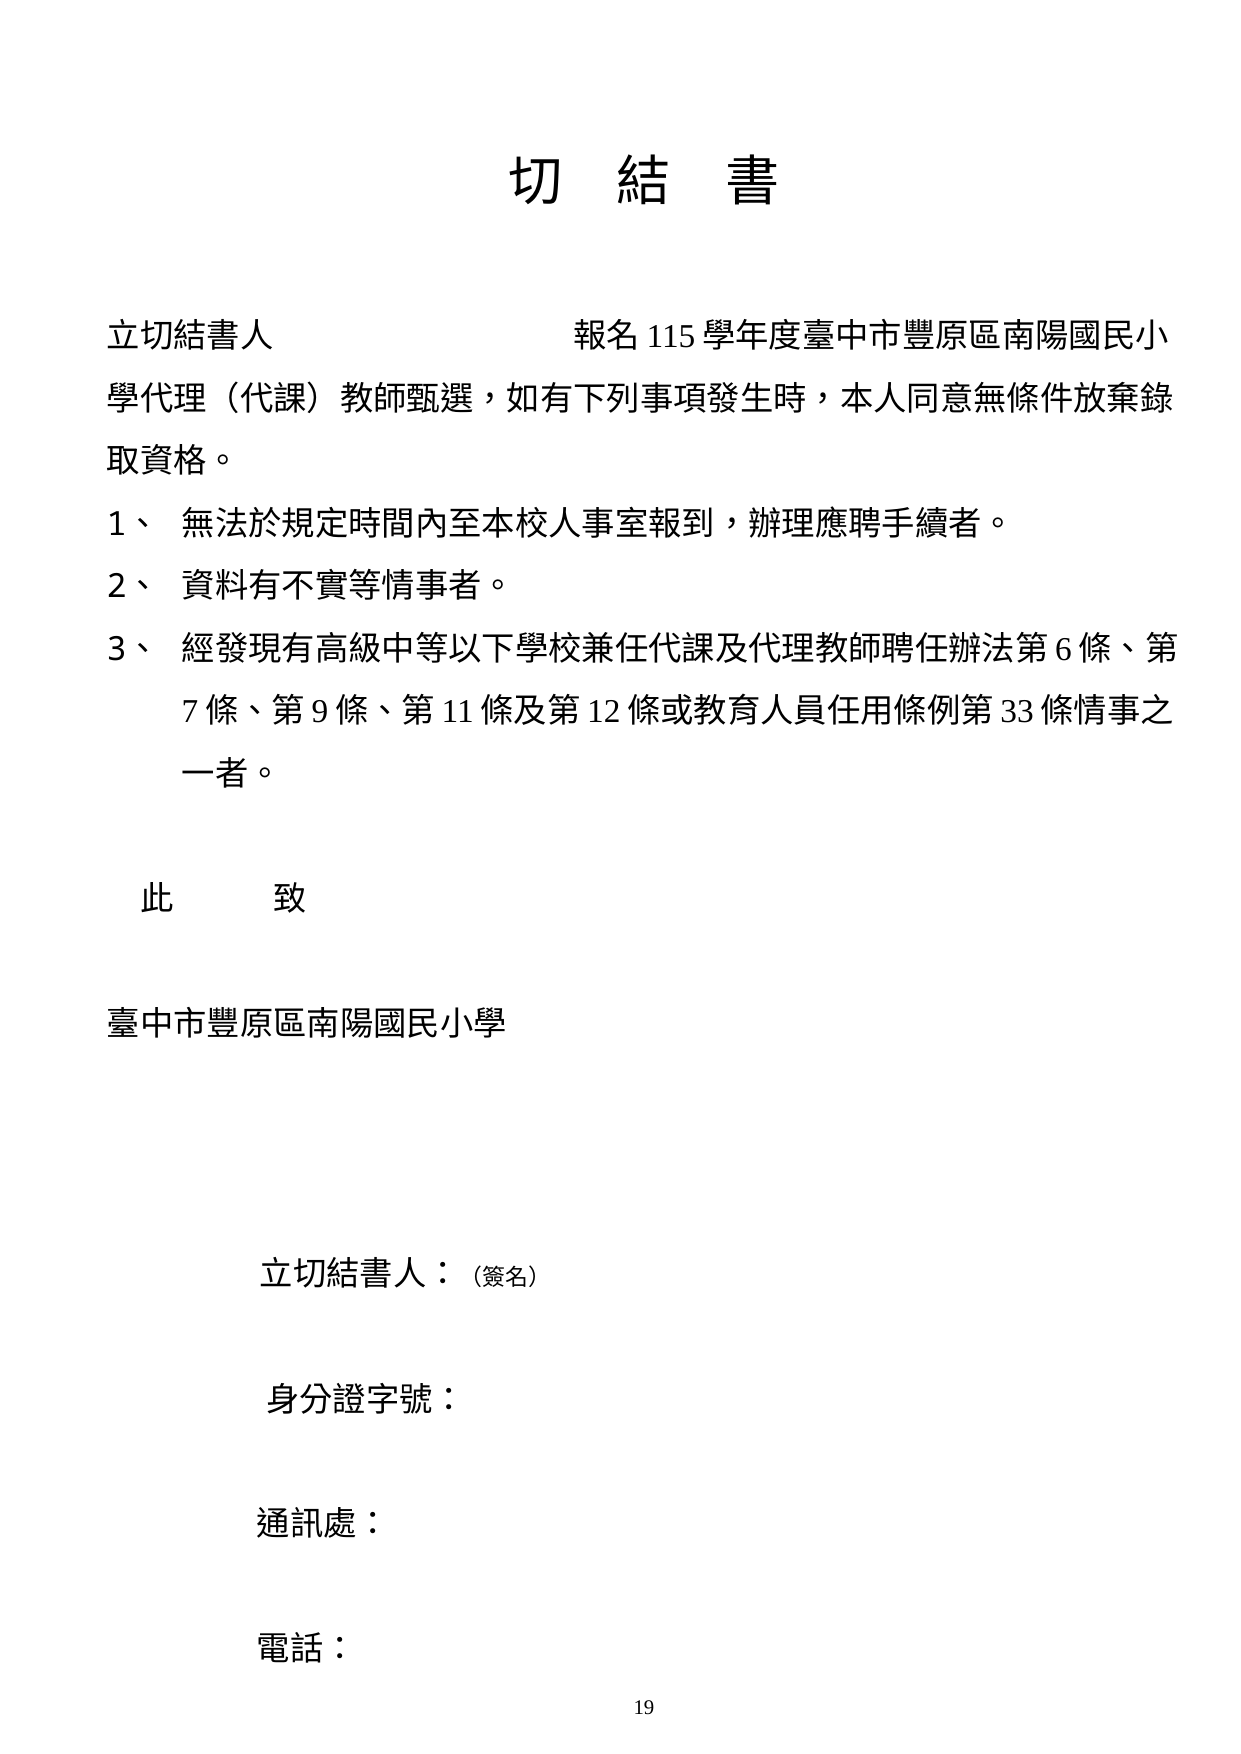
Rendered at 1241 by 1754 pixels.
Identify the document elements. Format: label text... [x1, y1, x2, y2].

text 切 結 書 [106, 104, 1181, 229]
text 電話： [106, 1604, 1181, 1666]
text 立切結書人：（簽名） [106, 1229, 1181, 1291]
text 臺中市豐原區南陽國民小學 [106, 979, 1181, 1041]
text 身分證字號： [106, 1354, 1181, 1416]
list 無法於規定時間內至本校人事室報到，辦理應聘手續者。 [106, 479, 1181, 541]
list 資料有不實等情事者。 [106, 541, 1181, 604]
text 通訊處： [106, 1479, 1181, 1541]
text 立切結書人 報名115學年度臺中市豐原區南陽國民小學代理（代課）教師甄選，如有下列事項發生時，本人同意無條件放棄錄取資格。 [106, 291, 1181, 479]
text 此 致 [106, 854, 1181, 916]
list 經發現有高級中等以下學校兼任代課及代理教師聘任辦法第6條、第7條、第9條、第11條及第12條或教育人員任用條例第33條情事之一者。 [106, 604, 1181, 791]
